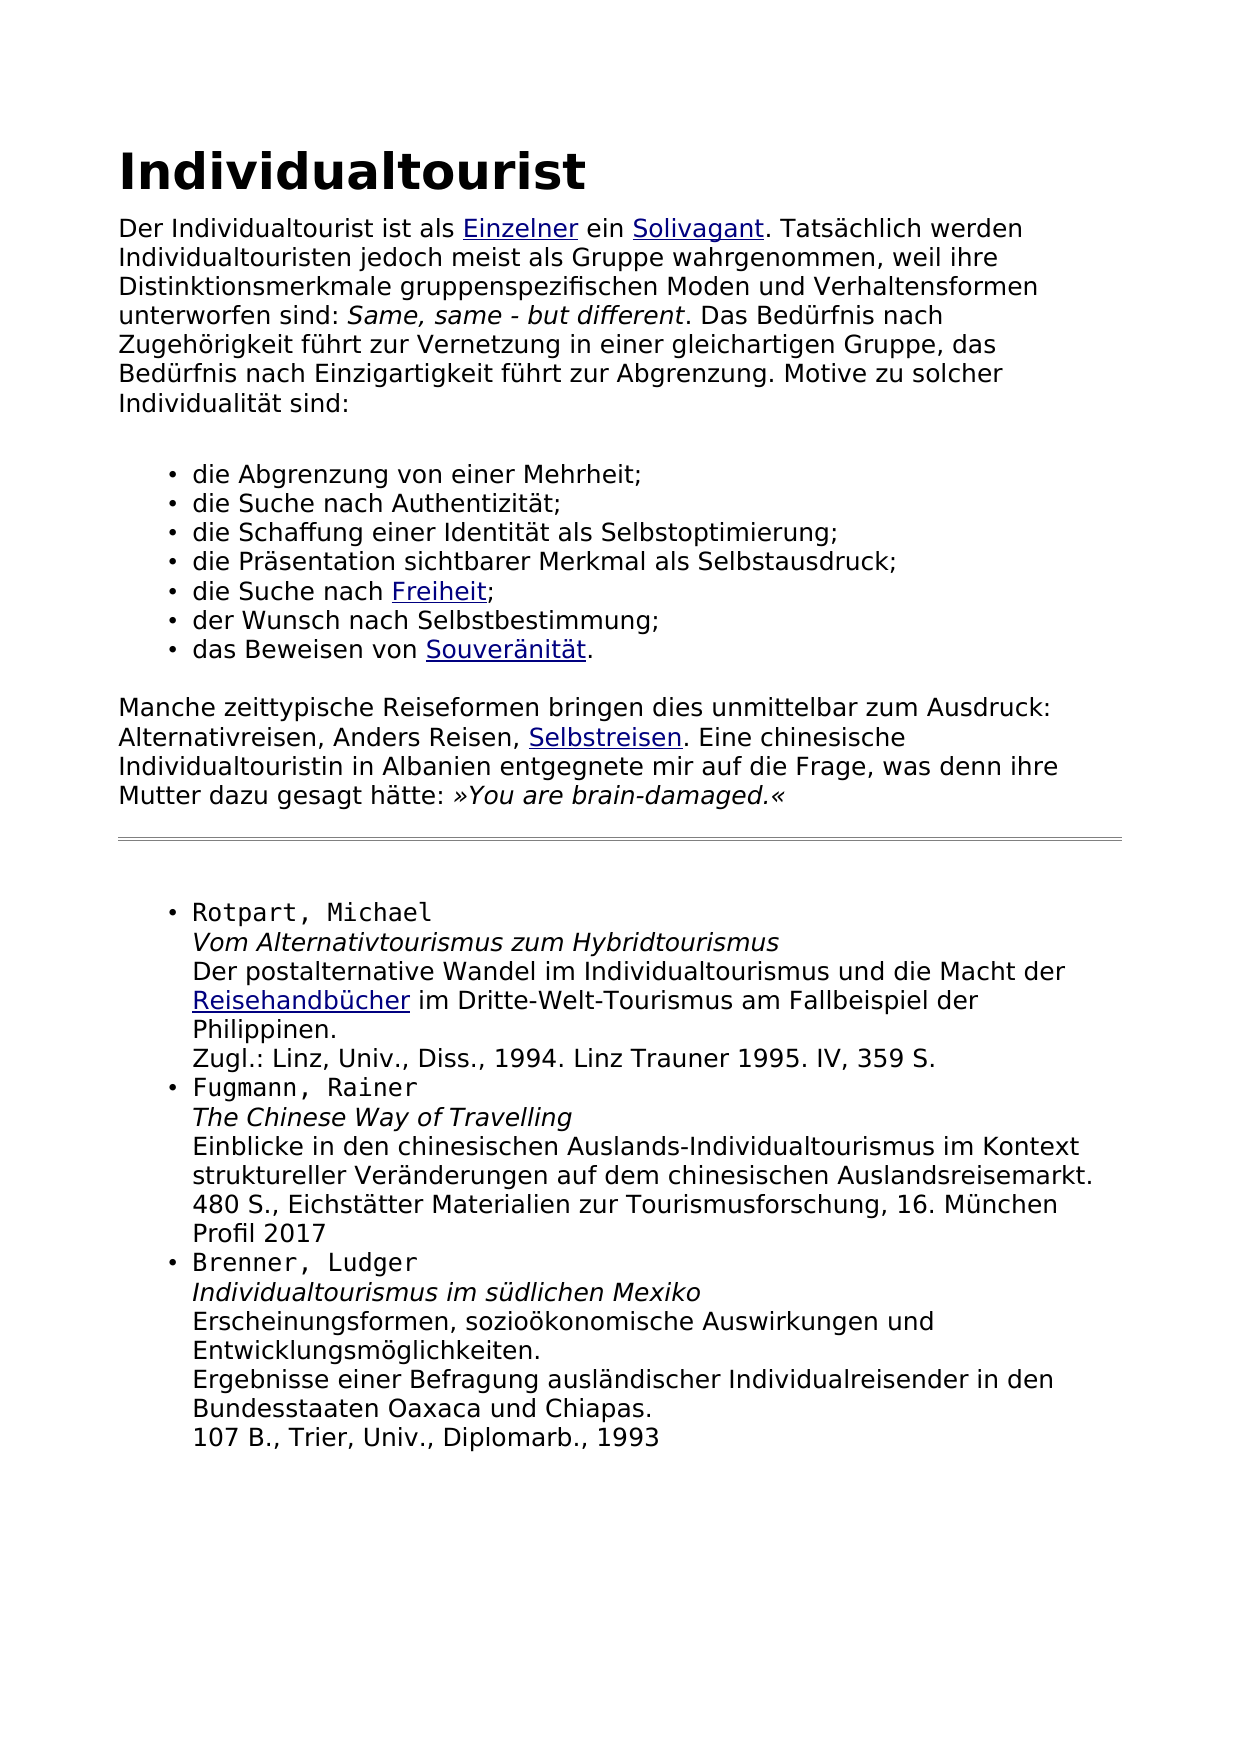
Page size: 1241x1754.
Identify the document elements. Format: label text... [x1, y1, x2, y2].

text Der Individualtourist ist als Einzelner ein Solivagant. Tatsächlich werden Individualtouristen jedoch meist als Gruppe wahrgenommen, weil ihre Distinktionsmerkmale gruppenspezifischen Moden und Verhaltensformen unterworfen sind: Same, same - but different. Das Bedürfnis nach Zugehörigkeit führt zur Vernetzung in einer gleichartigen Gruppe, das Bedürfnis nach Einzigartigkeit führt zur Abgrenzung. Motive zu solcher Individualität sind: [118, 214, 1122, 418]
list die Suche nach Authentizität; [177, 489, 1122, 518]
list der Wunsch nach Selbstbestimmung; [177, 606, 1122, 635]
list die Abgrenzung von einer Mehrheit; [177, 460, 1122, 489]
subtitle Individualtourist [118, 143, 1122, 201]
list die Präsentation sichtbarer Merkmal als Selbstausdruck; [177, 547, 1122, 577]
list die Schaffung einer Identität als Selbstoptimierung; [177, 518, 1122, 547]
list Rotpart, Michael Vom Alternativtourismus zum Hybridtourismus Der postalternative Wandel im Individualtourismus und die Macht der Reisehandbücher im Dritte-Welt-Tourismus am Fallbeispiel der Philippinen. Zugl.: Linz, Univ., Diss., 1994. Linz Trauner 1995. IV, 359 S. [177, 899, 1122, 1074]
list das Beweisen von Souveränität. [177, 635, 1122, 664]
text Manche zeittypische Reiseformen bringen dies unmittelbar zum Ausdruck: Alternativreisen, Anders Reisen, Selbstreisen. Eine chinesische Individualtouristin in Albanien entgegnete mir auf die Frage, was denn ihre Mutter dazu gesagt hätte: »You are brain-damaged.« [118, 694, 1122, 810]
list Fugmann, Rainer The Chinese Way of Travelling Einblicke in den chinesischen Auslands-Individualtourismus im Kontext struktureller Veränderungen auf dem chinesischen Auslandsreisemarkt. 480 S., Eichstätter Materialien zur Tourismusforschung, 16. München Profil 2017 [177, 1074, 1122, 1249]
list die Suche nach Freiheit; [177, 577, 1122, 606]
list Brenner, Ludger Individualtourismus im südlichen Mexiko Erscheinungsformen, sozioökonomische Auswirkungen und Entwicklungsmöglichkeiten. Ergebnisse einer Befragung ausländischer Individualreisender in den Bundesstaaten Oaxaca und Chiapas. 107 B., Trier, Univ., Diplomarb., 1993 [177, 1249, 1122, 1453]
